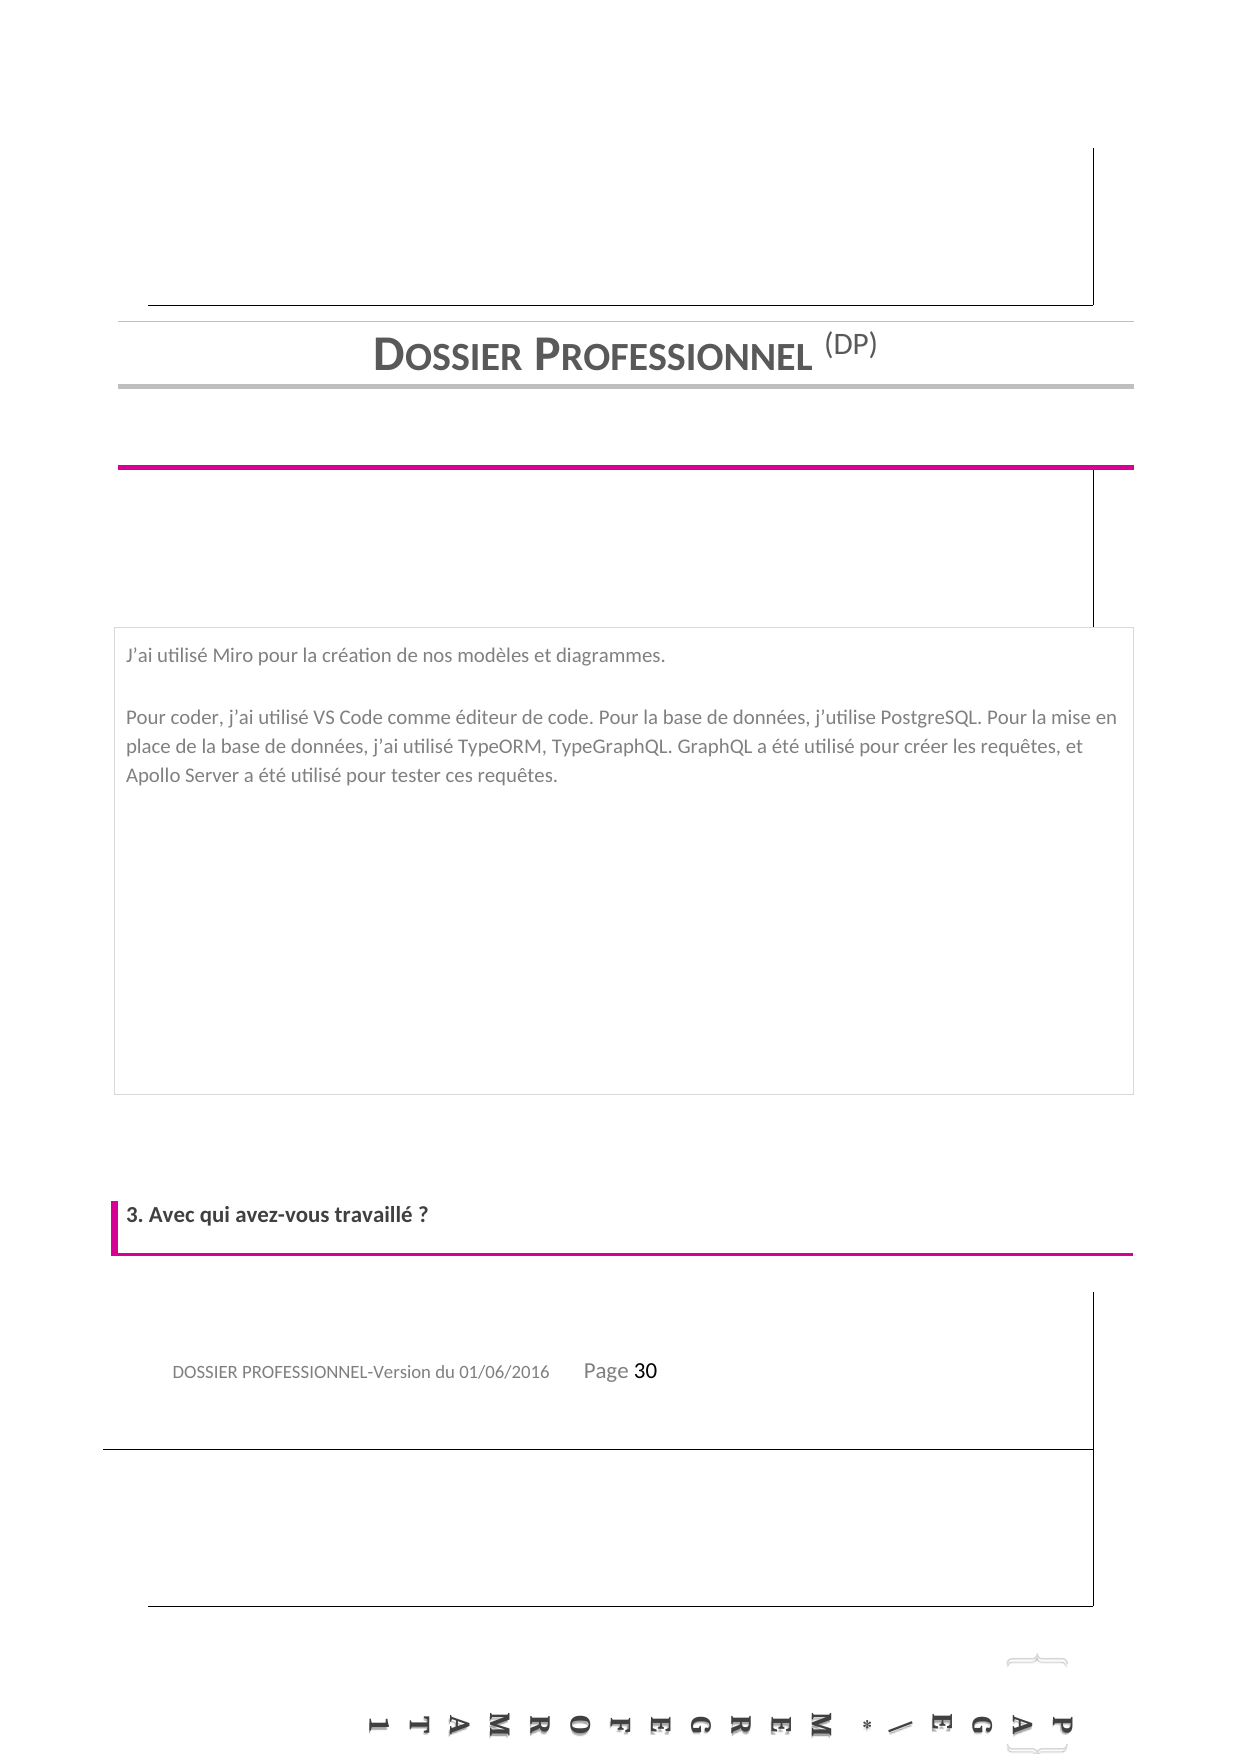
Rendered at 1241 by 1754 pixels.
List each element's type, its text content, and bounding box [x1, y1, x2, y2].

table_cell 3. Avec qui avez-vous travaillé ? [118, 1201, 1133, 1253]
table_cell [115, 1095, 1133, 1201]
table_cell J’ai utilisé Miro pour la création de nos modèles et diagrammes. Pour coder, j’ai utilisé VS Code comme éditeur de code. Pour la base de données, j’utilise PostgreSQL. Pour la mise en place de la base de données, j’ai utilisé TypeORM, TypeGraphQL. GraphQL a été utilisé pour créer les requêtes, et Apollo Server a été utilisé pour tester ces requêtes. [115, 628, 1133, 1094]
